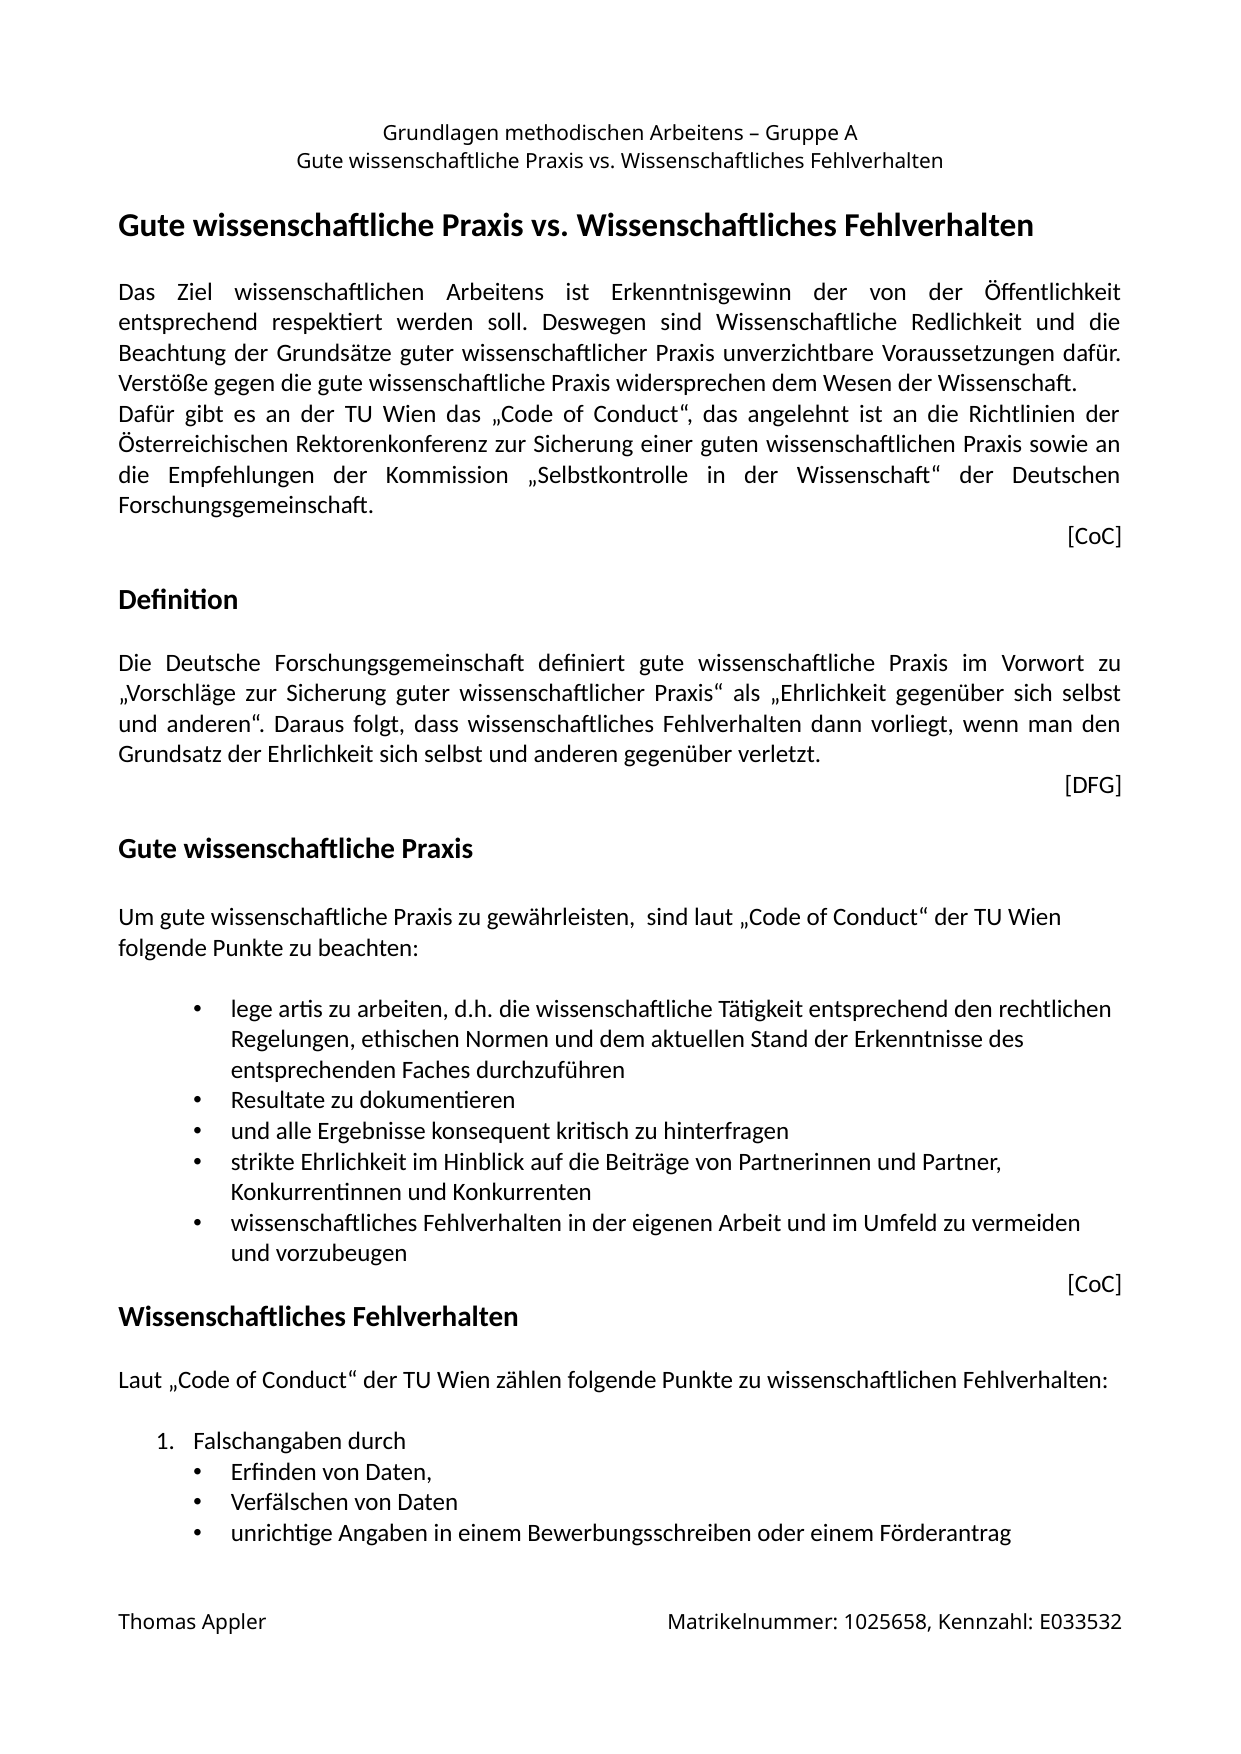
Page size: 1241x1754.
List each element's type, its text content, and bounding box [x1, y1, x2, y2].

text Gute wissenschaftliche Praxis [118, 830, 1122, 866]
list strikte Ehrlichkeit im Hinblick auf die Beiträge von Partnerinnen und Partner, Konkurrentinnen und Konkurrenten [193, 1146, 1122, 1207]
list lege artis zu arbeiten, d.h. die wissenschaftliche Tätigkeit entsprechend den rechtlichen Regelungen, ethischen Normen und dem aktuellen Stand der Erkenntnisse des entsprechenden Faches durchzuführen [193, 993, 1122, 1084]
text [CoC] [118, 520, 1122, 550]
list Verfälschen von Daten [193, 1486, 1122, 1517]
text Das Ziel wissenschaftlichen Arbeitens ist Erkenntnisgewinn der von der Öffentlichkeit entsprechend respektiert werden soll. Deswegen sind Wissenschaftliche Redlichkeit und die Beachtung der Grundsätze guter wissenschaftlicher Praxis unverzichtbare Voraussetzungen dafür. Verstöße gegen die gute wissenschaftliche Praxis widersprechen dem Wesen der Wissenschaft. [118, 276, 1122, 398]
list unrichtige Angaben in einem Bewerbungsschreiben oder einem Förderantrag [193, 1517, 1122, 1547]
list wissenschaftliches Fehlverhalten in der eigenen Arbeit und im Umfeld zu vermeiden und vorzubeugen [193, 1207, 1122, 1268]
text Wissenschaftliches Fehlverhalten [118, 1298, 1122, 1334]
text Laut „Code of Conduct“ der TU Wien zählen folgende Punkte zu wissenschaftlichen Fehlverhalten: [118, 1364, 1122, 1395]
text Definition [118, 581, 1122, 617]
list Falschangaben durch [156, 1425, 1122, 1456]
text Um gute wissenschaftliche Praxis zu gewährleisten, sind laut „Code of Conduct“ der TU Wien folgende Punkte zu beachten: [118, 901, 1122, 962]
text Gute wissenschaftliche Praxis vs. Wissenschaftliches Fehlverhalten [118, 204, 1122, 245]
text [CoC] [118, 1268, 1122, 1298]
text Dafür gibt es an der TU Wien das „Code of Conduct“, das angelehnt ist an die Richtlinien der Österreichischen Rektorenkonferenz zur Sicherung einer guten wissenschaftlichen Praxis sowie an die Empfehlungen der Kommission „Selbstkontrolle in der Wissenschaft“ der Deutschen Forschungsgemeinschaft. [118, 398, 1122, 520]
list Erfinden von Daten, [193, 1456, 1122, 1486]
text Die Deutsche Forschungsgemeinschaft definiert gute wissenschaftliche Praxis im Vorwort zu „Vorschläge zur Sicherung guter wissenschaftlicher Praxis“ als „Ehrlichkeit gegenüber sich selbst und anderen“. Daraus folgt, dass wissenschaftliches Fehlverhalten dann vorliegt, wenn man den Grundsatz der Ehrlichkeit sich selbst und anderen gegenüber verletzt. [118, 647, 1122, 769]
text [DFG] [118, 769, 1122, 800]
list und alle Ergebnisse konsequent kritisch zu hinterfragen [193, 1115, 1122, 1146]
list Resultate zu dokumentieren [193, 1084, 1122, 1115]
